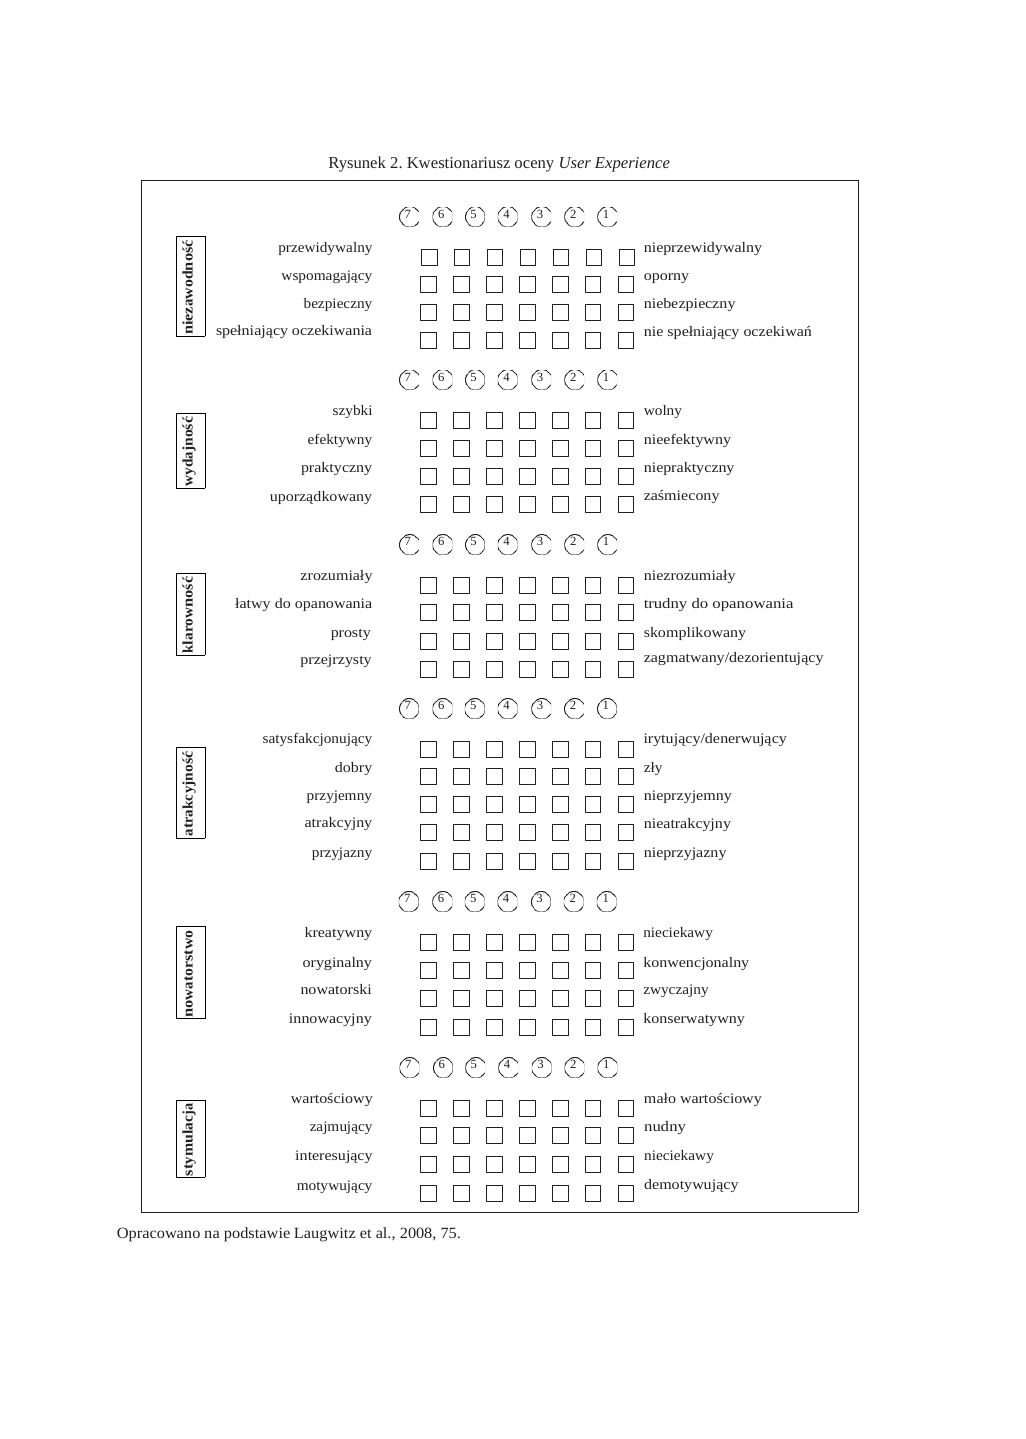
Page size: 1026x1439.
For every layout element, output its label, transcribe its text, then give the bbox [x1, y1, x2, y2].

table_cell 7 [388, 522, 424, 559]
table_cell [490, 723, 523, 755]
table_cell [142, 522, 388, 559]
table_cell [490, 455, 523, 483]
table_cell [424, 723, 457, 755]
table_cell [556, 620, 589, 685]
table_cell [589, 1082, 626, 1114]
table_cell [589, 840, 626, 878]
table_cell 3 [523, 685, 556, 722]
table_cell [388, 1143, 424, 1172]
table_cell [556, 1143, 589, 1172]
table_cell [142, 357, 388, 394]
table_cell efektywny [206, 427, 388, 455]
table_cell wspomagający [206, 263, 388, 291]
table_cell [424, 840, 457, 878]
table_cell [388, 291, 424, 319]
table_cell [457, 1143, 490, 1172]
table_cell [388, 592, 424, 620]
table_cell [424, 1082, 457, 1114]
table_cell [424, 592, 457, 620]
table_cell zaśmiecony [626, 484, 858, 522]
table_cell [556, 840, 589, 878]
table_cell [556, 755, 589, 783]
table_cell [424, 427, 457, 455]
table_cell przyjemny [206, 783, 388, 811]
table_cell [490, 1082, 523, 1114]
table_cell [388, 484, 424, 522]
table_cell oporny [626, 263, 858, 291]
table_cell niezrozumiały [626, 559, 858, 592]
table_cell [424, 811, 457, 840]
table_cell [523, 811, 556, 840]
table_cell spełniający oczekiwania [142, 319, 388, 357]
table_cell [388, 783, 424, 811]
table_cell [589, 755, 626, 783]
table_cell 4 [490, 685, 523, 722]
table_cell [457, 783, 490, 811]
table_cell 1 [589, 685, 626, 722]
table_cell nieefektywny [626, 427, 858, 455]
table_cell nie spełniający oczekiwań [626, 319, 858, 357]
table_cell [589, 559, 626, 592]
table_cell [523, 263, 556, 291]
table_cell [523, 1082, 556, 1114]
table_cell 3 [523, 878, 556, 916]
table_cell [457, 949, 490, 977]
table_cell kreatywny [142, 916, 388, 949]
table_cell [424, 231, 457, 263]
table_cell 7 [388, 357, 424, 394]
table_header 3 [523, 181, 556, 231]
table_cell [523, 394, 556, 427]
table_cell [523, 592, 556, 620]
table_cell [523, 1115, 556, 1143]
table_cell niepraktyczny [626, 455, 858, 483]
table_cell [556, 949, 589, 977]
table_cell [626, 1045, 858, 1082]
table_cell [556, 559, 589, 592]
table_cell [589, 394, 626, 427]
text klarowność [179, 577, 205, 653]
table_cell [142, 978, 176, 1006]
table_cell uporządkowany [142, 484, 388, 522]
table_cell [142, 455, 176, 483]
table_cell 1 [589, 878, 626, 916]
table_cell 5 [457, 685, 490, 722]
table_cell [424, 916, 457, 949]
table_cell [424, 755, 457, 783]
table_cell [490, 427, 523, 455]
text atrakcyjność [179, 751, 205, 836]
table_cell nieatrakcyjny [626, 811, 858, 840]
table_cell [388, 723, 424, 755]
table_cell [424, 949, 457, 977]
table_cell [556, 916, 589, 949]
table_cell praktyczny [206, 455, 388, 483]
table_cell [523, 484, 556, 522]
table_cell [589, 231, 626, 263]
table_cell 7 [388, 685, 424, 722]
table_cell [142, 1143, 176, 1172]
table_cell [457, 455, 490, 483]
table_cell [556, 394, 589, 427]
table_cell [626, 878, 858, 916]
table_cell [589, 723, 626, 755]
table_cell [523, 1143, 556, 1172]
table_cell 4 [490, 522, 523, 559]
table_cell demotywujący [626, 1172, 858, 1212]
table_cell nudny [626, 1115, 858, 1143]
table_cell [589, 1172, 626, 1212]
table_cell [457, 1082, 490, 1114]
table_cell mało wartościowy [626, 1082, 858, 1114]
table_cell [424, 1172, 457, 1212]
table_cell nieprzyjemny [626, 783, 858, 811]
table_cell zwyczajny [626, 978, 858, 1006]
table_cell [388, 231, 424, 263]
table_cell [589, 427, 626, 455]
table_cell [457, 978, 490, 1006]
table_cell [523, 783, 556, 811]
table_cell [457, 755, 490, 783]
table_cell [424, 1143, 457, 1172]
table_cell [556, 455, 589, 483]
table_cell [490, 291, 523, 319]
table_cell [556, 592, 589, 620]
table_cell atrakcyjny [142, 811, 388, 840]
table_cell [457, 263, 490, 291]
table_cell wolny [626, 394, 858, 427]
table_cell zły [626, 755, 858, 783]
table_cell [424, 394, 457, 427]
table_cell [589, 319, 626, 357]
table_header 2 [556, 181, 589, 231]
table_cell [457, 811, 490, 840]
table_cell 4 [490, 357, 523, 394]
table_cell [388, 811, 424, 840]
table_cell [523, 291, 556, 319]
table_cell [556, 783, 589, 811]
table_cell [457, 592, 490, 620]
table_cell [523, 723, 556, 755]
table_cell 3 [523, 1045, 556, 1082]
table_cell trudny do opanowania [626, 592, 858, 620]
table_cell 2 [556, 1045, 589, 1082]
table_cell [457, 620, 490, 685]
table_cell innowacyjny [142, 1006, 388, 1044]
table_cell [457, 723, 490, 755]
table_cell konserwatywny [626, 1006, 858, 1044]
table_cell [388, 1172, 424, 1212]
table_cell [490, 811, 523, 840]
table_cell [388, 394, 424, 427]
text stymulacja [179, 1104, 205, 1176]
table_cell [490, 755, 523, 783]
table_cell 5 [457, 522, 490, 559]
table_cell [142, 427, 176, 455]
table_cell [142, 1045, 388, 1082]
table_cell [388, 620, 424, 685]
table_cell [424, 319, 457, 357]
table_cell [142, 1115, 176, 1143]
text Rysunek 2. Kwestionariusz oceny User Experience [328, 152, 1025, 172]
table_cell [457, 916, 490, 949]
table_cell [523, 755, 556, 783]
table_cell [523, 319, 556, 357]
table_cell 2 [556, 522, 589, 559]
table_cell [388, 916, 424, 949]
table_cell przewidywalny [142, 231, 388, 263]
table_cell satysfakcjonujący [142, 723, 388, 755]
table_header 6 [424, 181, 457, 231]
table_cell [589, 811, 626, 840]
table_cell [142, 783, 176, 811]
table_header 1 [589, 181, 626, 231]
table_cell [490, 783, 523, 811]
table_cell 3 [523, 522, 556, 559]
table_cell 1 [589, 357, 626, 394]
table_cell 1 [589, 522, 626, 559]
table_cell 2 [556, 878, 589, 916]
table_header [142, 181, 388, 231]
table_cell wartościowy [142, 1082, 388, 1114]
table_cell nieciekawy [626, 1143, 858, 1172]
table_cell [142, 291, 176, 319]
table_cell oryginalny [206, 949, 388, 977]
table_cell [457, 394, 490, 427]
table_cell 5 [457, 357, 490, 394]
text wydajność [179, 417, 205, 487]
table_cell nieprzewidywalny [626, 231, 858, 263]
table_cell [626, 357, 858, 394]
table_cell [589, 592, 626, 620]
table_cell [556, 811, 589, 840]
table_cell [424, 455, 457, 483]
table_cell 3 [523, 357, 556, 394]
table_header 4 [490, 181, 523, 231]
table_cell [424, 559, 457, 592]
table_cell [523, 455, 556, 483]
table_cell [457, 559, 490, 592]
table_cell [457, 319, 490, 357]
table_cell [490, 231, 523, 263]
table_cell [523, 620, 556, 685]
table_cell [457, 840, 490, 878]
table_cell [388, 427, 424, 455]
table_cell [457, 484, 490, 522]
table_cell [523, 231, 556, 263]
table_cell 7 [388, 1045, 424, 1082]
table_cell [490, 394, 523, 427]
table_cell interesujący [206, 1143, 388, 1172]
table_cell [523, 1172, 556, 1212]
table_cell [523, 559, 556, 592]
text niezawodność [179, 240, 205, 335]
table_cell [142, 949, 176, 977]
table_cell [589, 978, 626, 1006]
table_cell [490, 592, 523, 620]
table_cell [388, 455, 424, 483]
table_cell [626, 522, 858, 559]
table_cell [490, 263, 523, 291]
table_cell [490, 559, 523, 592]
table_cell 6 [424, 878, 457, 916]
table_cell [388, 319, 424, 357]
table_cell [490, 620, 523, 685]
table_cell 5 [457, 878, 490, 916]
table_cell nieciekawy [626, 916, 858, 949]
table_cell [457, 291, 490, 319]
table_cell [556, 1082, 589, 1114]
table_cell 5 [457, 1045, 490, 1082]
table_cell nieprzyjazny [626, 840, 858, 878]
table_cell [388, 263, 424, 291]
table_cell [424, 1115, 457, 1143]
table_cell konwencjonalny [626, 949, 858, 977]
table_cell [424, 1006, 457, 1044]
table_cell [424, 620, 457, 685]
table_cell łatwy do opanowania [206, 592, 388, 620]
table_cell [589, 783, 626, 811]
table_cell [589, 1143, 626, 1172]
table_cell [589, 1006, 626, 1044]
table_cell 7 [388, 878, 424, 916]
table_cell [556, 723, 589, 755]
table_cell 4 [490, 1045, 523, 1082]
table_cell [523, 1006, 556, 1044]
table_cell [556, 231, 589, 263]
table_cell [589, 484, 626, 522]
table_cell [589, 949, 626, 977]
table_cell [490, 949, 523, 977]
table_cell zrozumiały [142, 559, 388, 592]
table_header 5 [457, 181, 490, 231]
table_cell [388, 755, 424, 783]
table_cell [556, 484, 589, 522]
table_cell niebezpieczny [626, 291, 858, 319]
table_cell [589, 291, 626, 319]
table_cell [490, 1006, 523, 1044]
table_cell [388, 840, 424, 878]
table_cell [589, 455, 626, 483]
table_cell [556, 1115, 589, 1143]
table_cell 6 [424, 522, 457, 559]
table_cell [142, 685, 388, 722]
table_cell [556, 263, 589, 291]
table_cell [556, 1172, 589, 1212]
table_cell [523, 840, 556, 878]
table_cell [490, 1172, 523, 1212]
table_cell [457, 427, 490, 455]
table_header 7 [388, 181, 424, 231]
table_cell [556, 427, 589, 455]
table_cell motywujący [142, 1172, 388, 1212]
table_cell bezpieczny [206, 291, 388, 319]
table_cell prosty przejrzysty [142, 620, 388, 685]
table_cell 4 [490, 878, 523, 916]
table_cell [589, 263, 626, 291]
table_cell 1 [589, 1045, 626, 1082]
table_cell [589, 620, 626, 685]
text Opracowano na podstawie Laugwitz et al., 2008, 75. [117, 1223, 1025, 1241]
text nowatorstwo [179, 930, 205, 1017]
table_cell [556, 978, 589, 1006]
table_cell [388, 559, 424, 592]
table_cell 6 [424, 1045, 457, 1082]
table_cell [388, 1082, 424, 1114]
table_cell [388, 949, 424, 977]
table_cell [490, 916, 523, 949]
table_cell skomplikowany zagmatwany/dezorientujący [626, 620, 858, 685]
table_cell irytujący/denerwujący [626, 723, 858, 755]
table_cell 2 [556, 685, 589, 722]
table_cell [142, 263, 176, 291]
table_cell [626, 685, 858, 722]
table_cell [523, 949, 556, 977]
table_cell [490, 484, 523, 522]
table_cell [457, 1115, 490, 1143]
table_cell [523, 427, 556, 455]
table_cell [142, 592, 176, 620]
table_cell [388, 978, 424, 1006]
table_cell dobry [206, 755, 388, 783]
table_cell szybki [142, 394, 388, 427]
table_header [626, 181, 858, 231]
table_cell nowatorski [206, 978, 388, 1006]
table_cell [490, 319, 523, 357]
table_cell [457, 1172, 490, 1212]
table_cell 6 [424, 685, 457, 722]
table_cell [556, 1006, 589, 1044]
table_cell 2 [556, 357, 589, 394]
table_cell [490, 1115, 523, 1143]
table_cell [424, 484, 457, 522]
table_cell [142, 755, 176, 783]
table_cell [556, 291, 589, 319]
table_cell [490, 978, 523, 1006]
table_cell [589, 1115, 626, 1143]
table_cell [490, 1143, 523, 1172]
table_cell zajmujący [206, 1115, 388, 1143]
table_cell [388, 1006, 424, 1044]
table_cell [424, 783, 457, 811]
table_cell [523, 978, 556, 1006]
table_cell [457, 1006, 490, 1044]
table_cell [424, 291, 457, 319]
table_cell 6 [424, 357, 457, 394]
table_cell przyjazny [142, 840, 388, 878]
table_cell [457, 231, 490, 263]
table_cell [556, 319, 589, 357]
table_cell [424, 263, 457, 291]
table_cell [388, 1115, 424, 1143]
table_cell [424, 978, 457, 1006]
table_cell [523, 916, 556, 949]
table_cell [142, 878, 388, 916]
table_cell [490, 840, 523, 878]
table_cell [589, 916, 626, 949]
